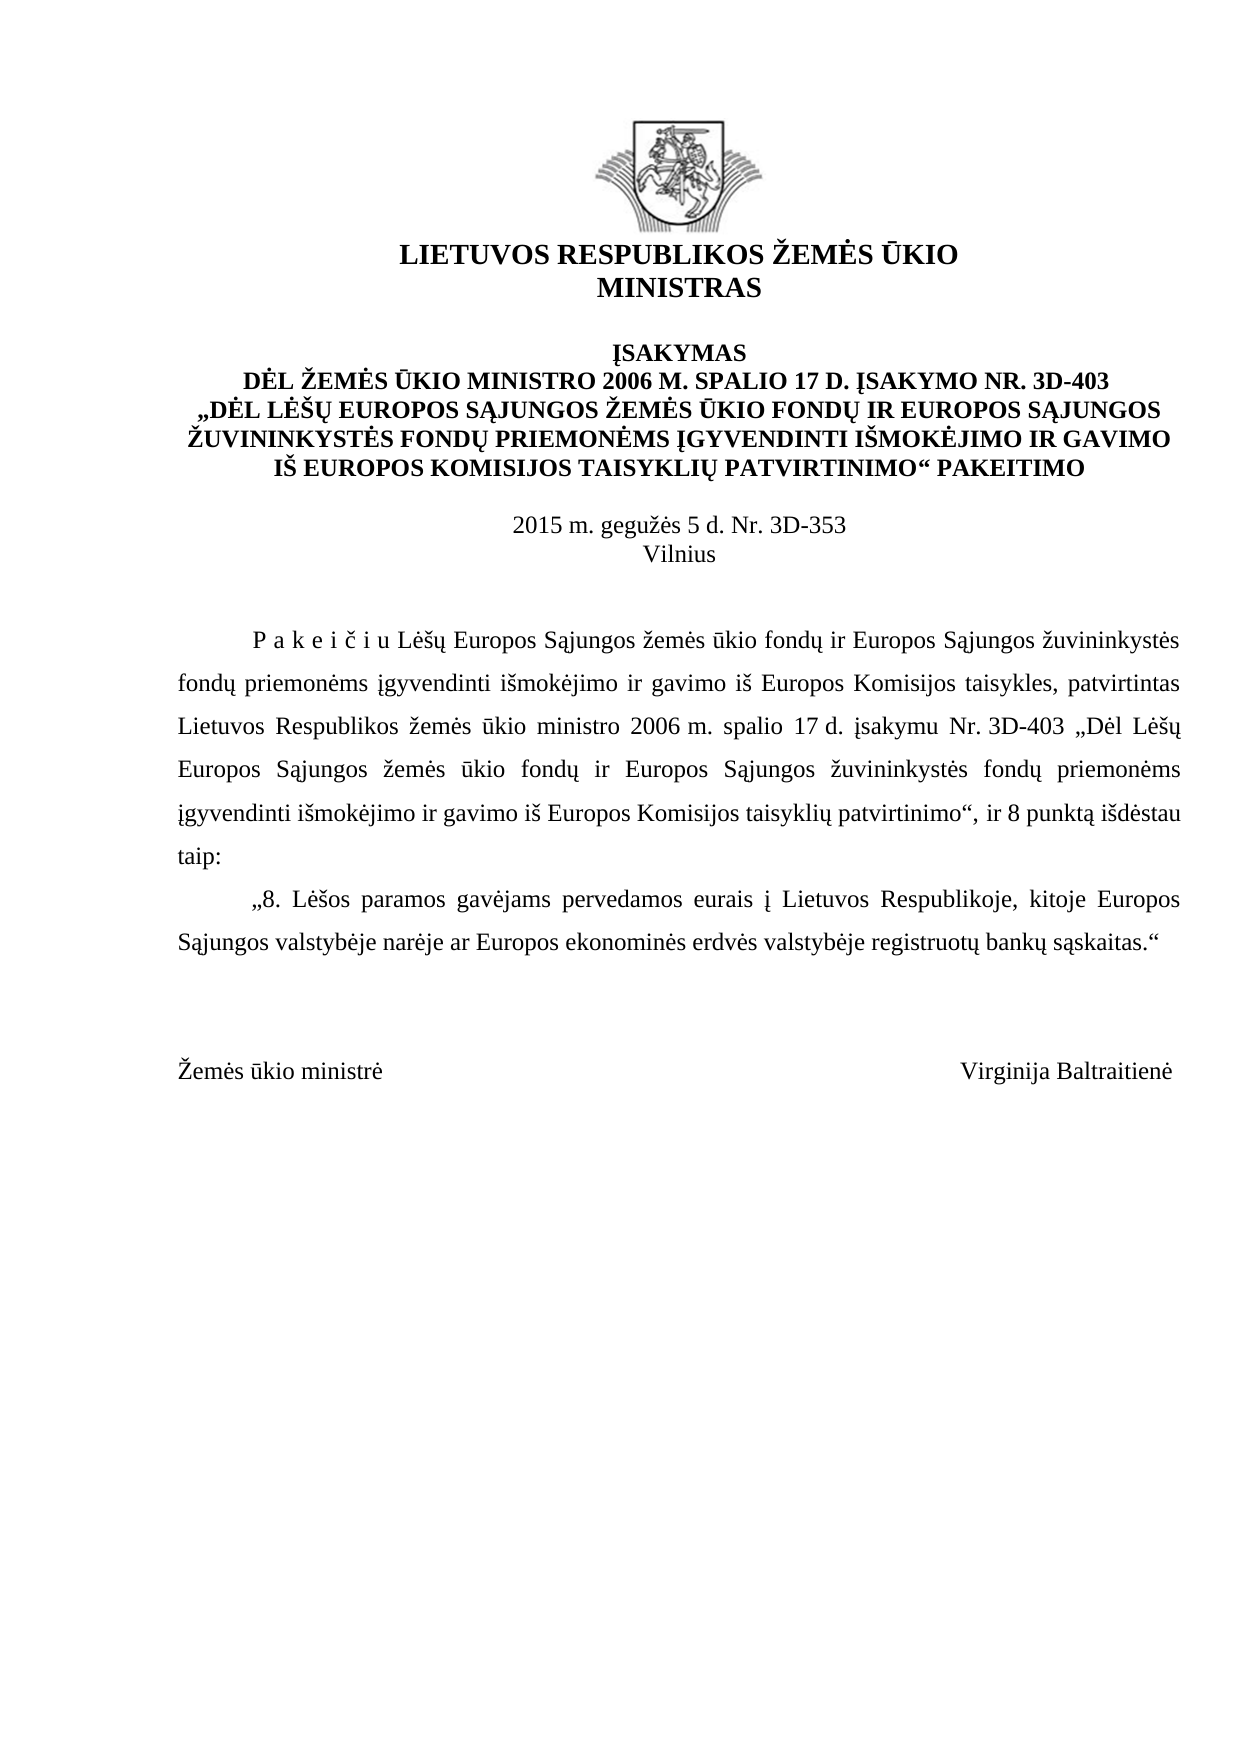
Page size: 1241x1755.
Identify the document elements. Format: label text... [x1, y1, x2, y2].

text MINISTRAS [177, 271, 1181, 304]
text Žemės ūkio ministrė Virginija Baltraitienė [177, 1056, 1181, 1085]
text „DĖL LĖŠŲ EUROPOS SĄJUNGOS ŽEMĖS ŪKIO FONDŲ IR EUROPOS SĄJUNGOS ŽUVININKYSTĖS FONDŲ PRIEMONĖMS ĮGYVENDINTI IŠMOKĖJIMO IR GAVIMO IŠ EUROPOS KOMISIJOS TAISYKLIŲ PATVIRTINIMO“ pakeitimo [177, 395, 1181, 481]
text P a k e i č i u Lėšų Europos Sąjungos žemės ūkio fondų ir Europos Sąjungos žuvininkystės fondų priemonėms įgyvendinti išmokėjimo ir gavimo iš Europos Komisijos taisykles, patvirtintas Lietuvos Respublikos žemės ūkio ministro 2006 m. spalio 17 d. įsakymu Nr. 3D-403 „Dėl Lėšų Europos Sąjungos žemės ūkio fondų ir Europos Sąjungos žuvininkystės fondų priemonėms įgyvendinti išmokėjimo ir gavimo iš Europos Komisijos taisyklių patvirtinimo“, ir 8 punktą išdėstau taip: [177, 625, 1181, 869]
text dėl žemės ūkio ministro 2006 m. SPALIO 17 d. įsakymo nr. 3d-403 [177, 366, 1181, 395]
text 2015 m. gegužės 5 d. Nr. 3D-353 [177, 510, 1181, 539]
text ĮSAKYMAS [177, 338, 1181, 366]
text Vilnius [177, 539, 1181, 568]
text „8. Lėšos paramos gavėjams pervedamos eurais į Lietuvos Respublikoje, kitoje Europos Sąjungos valstybėje narėje ar Europos ekonominės erdvės valstybėje registruotų bankų sąskaitas.“ [177, 884, 1181, 956]
text LIETUVOS RESPUBLIKOS ŽEMĖS ŪKIO [177, 237, 1181, 271]
